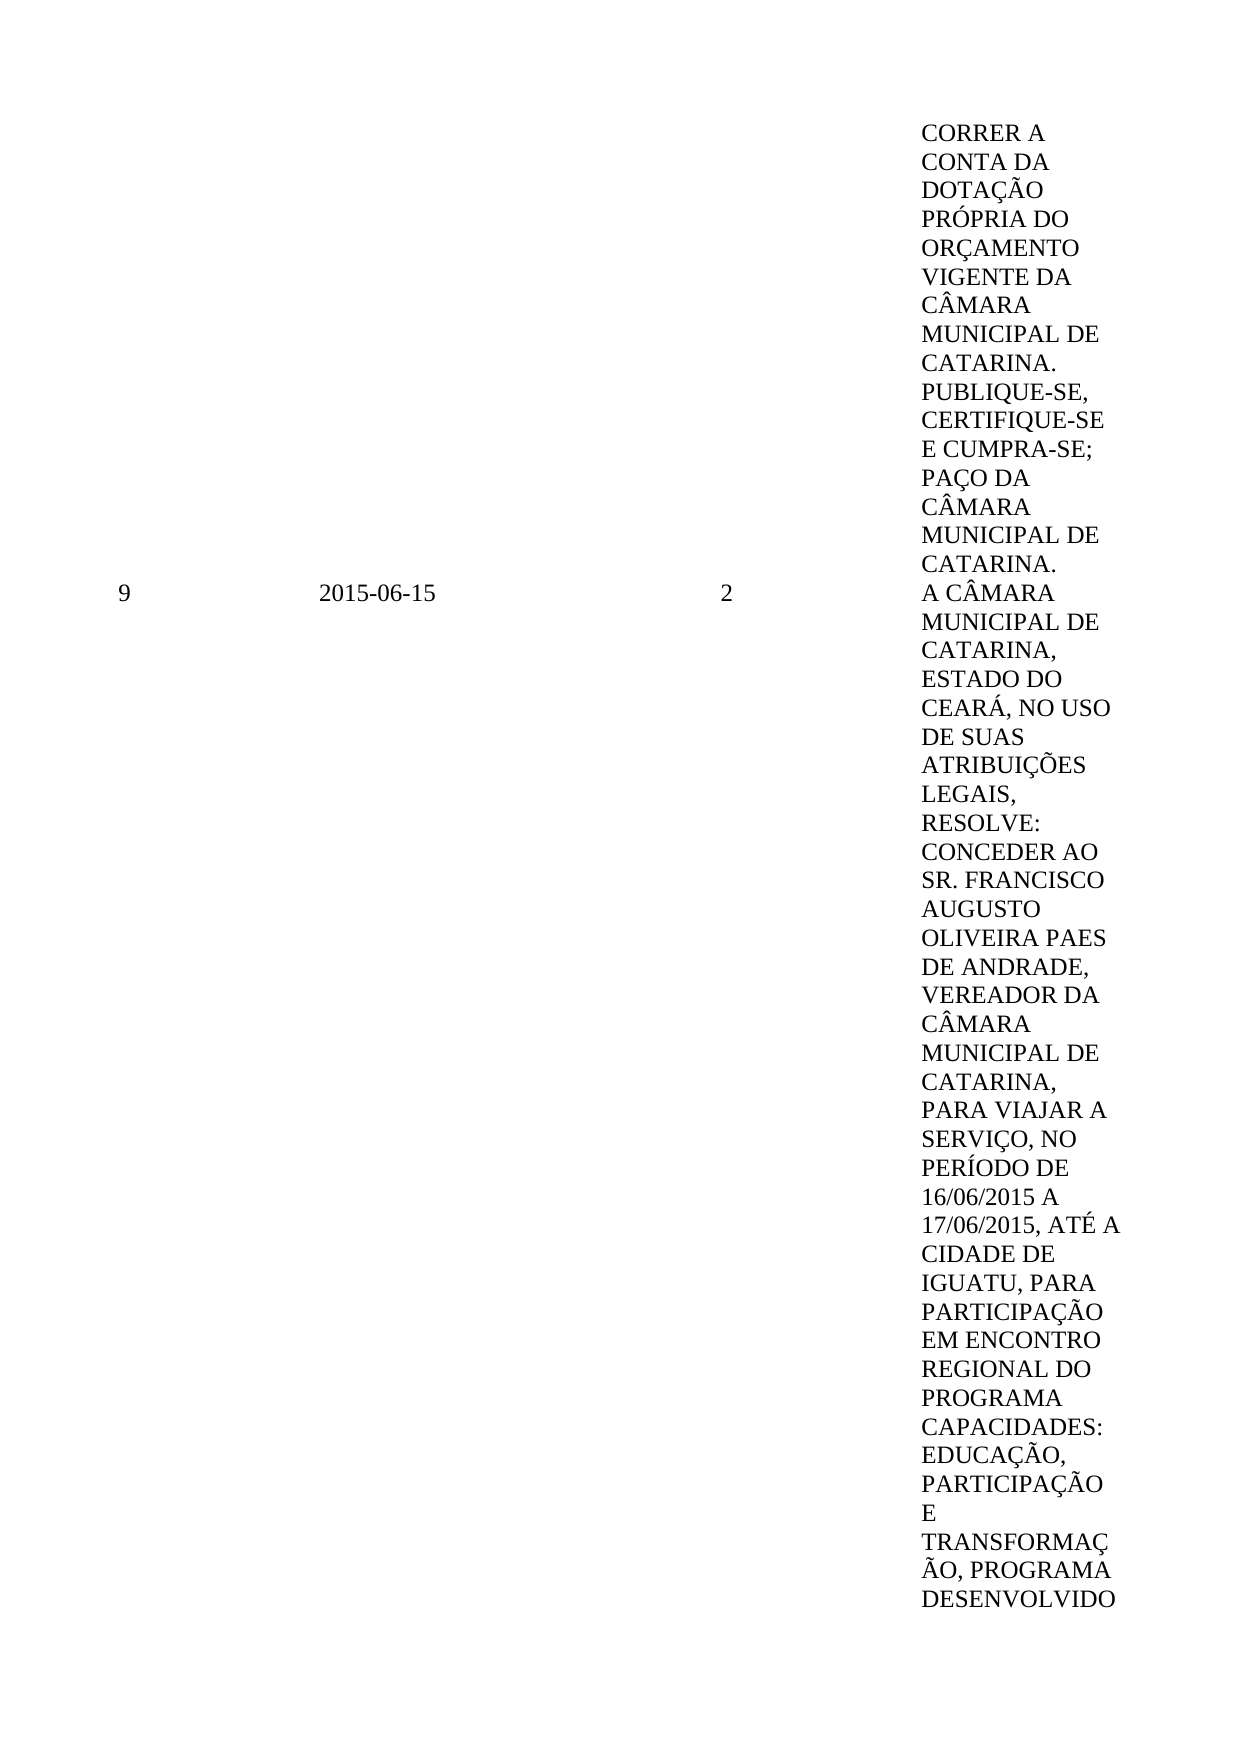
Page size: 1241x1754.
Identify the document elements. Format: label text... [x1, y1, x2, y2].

table_cell 2015-06-15 [319, 578, 519, 1613]
table_cell 9 [118, 578, 319, 1613]
table_cell [720, 118, 921, 578]
table_cell [520, 578, 720, 1613]
table_cell [520, 118, 720, 578]
table_cell [118, 118, 319, 578]
table_cell A CÂMARA MUNICIPAL DE CATARINA, ESTADO DO CEARÁ, NO USO DE SUAS ATRIBUIÇÕES LEGAIS, RESOLVE: CONCEDER AO SR. FRANCISCO AUGUSTO OLIVEIRA PAES DE ANDRADE, VEREADOR DA CÂMARA MUNICIPAL DE CATARINA, PARA VIAJAR A SERVIÇO, NO PERÍODO DE 16/06/2015 A 17/06/2015, ATÉ A CIDADE DE IGUATU, PARA PARTICIPAÇÃO EM ENCONTRO REGIONAL DO PROGRAMA CAPACIDADES: EDUCAÇÃO, PARTICIPAÇÃO E TRANSFORMAÇÃO, PROGRAMA DESENVOLVIDO [921, 578, 1122, 1613]
table_cell CORRER A CONTA DA DOTAÇÃO PRÓPRIA DO ORÇAMENTO VIGENTE DA CÂMARA MUNICIPAL DE CATARINA. PUBLIQUE-SE, CERTIFIQUE-SE E CUMPRA-SE; PAÇO DA CÂMARA MUNICIPAL DE CATARINA. [921, 118, 1122, 578]
table_cell [319, 118, 519, 578]
table_cell 2 [720, 578, 921, 1613]
